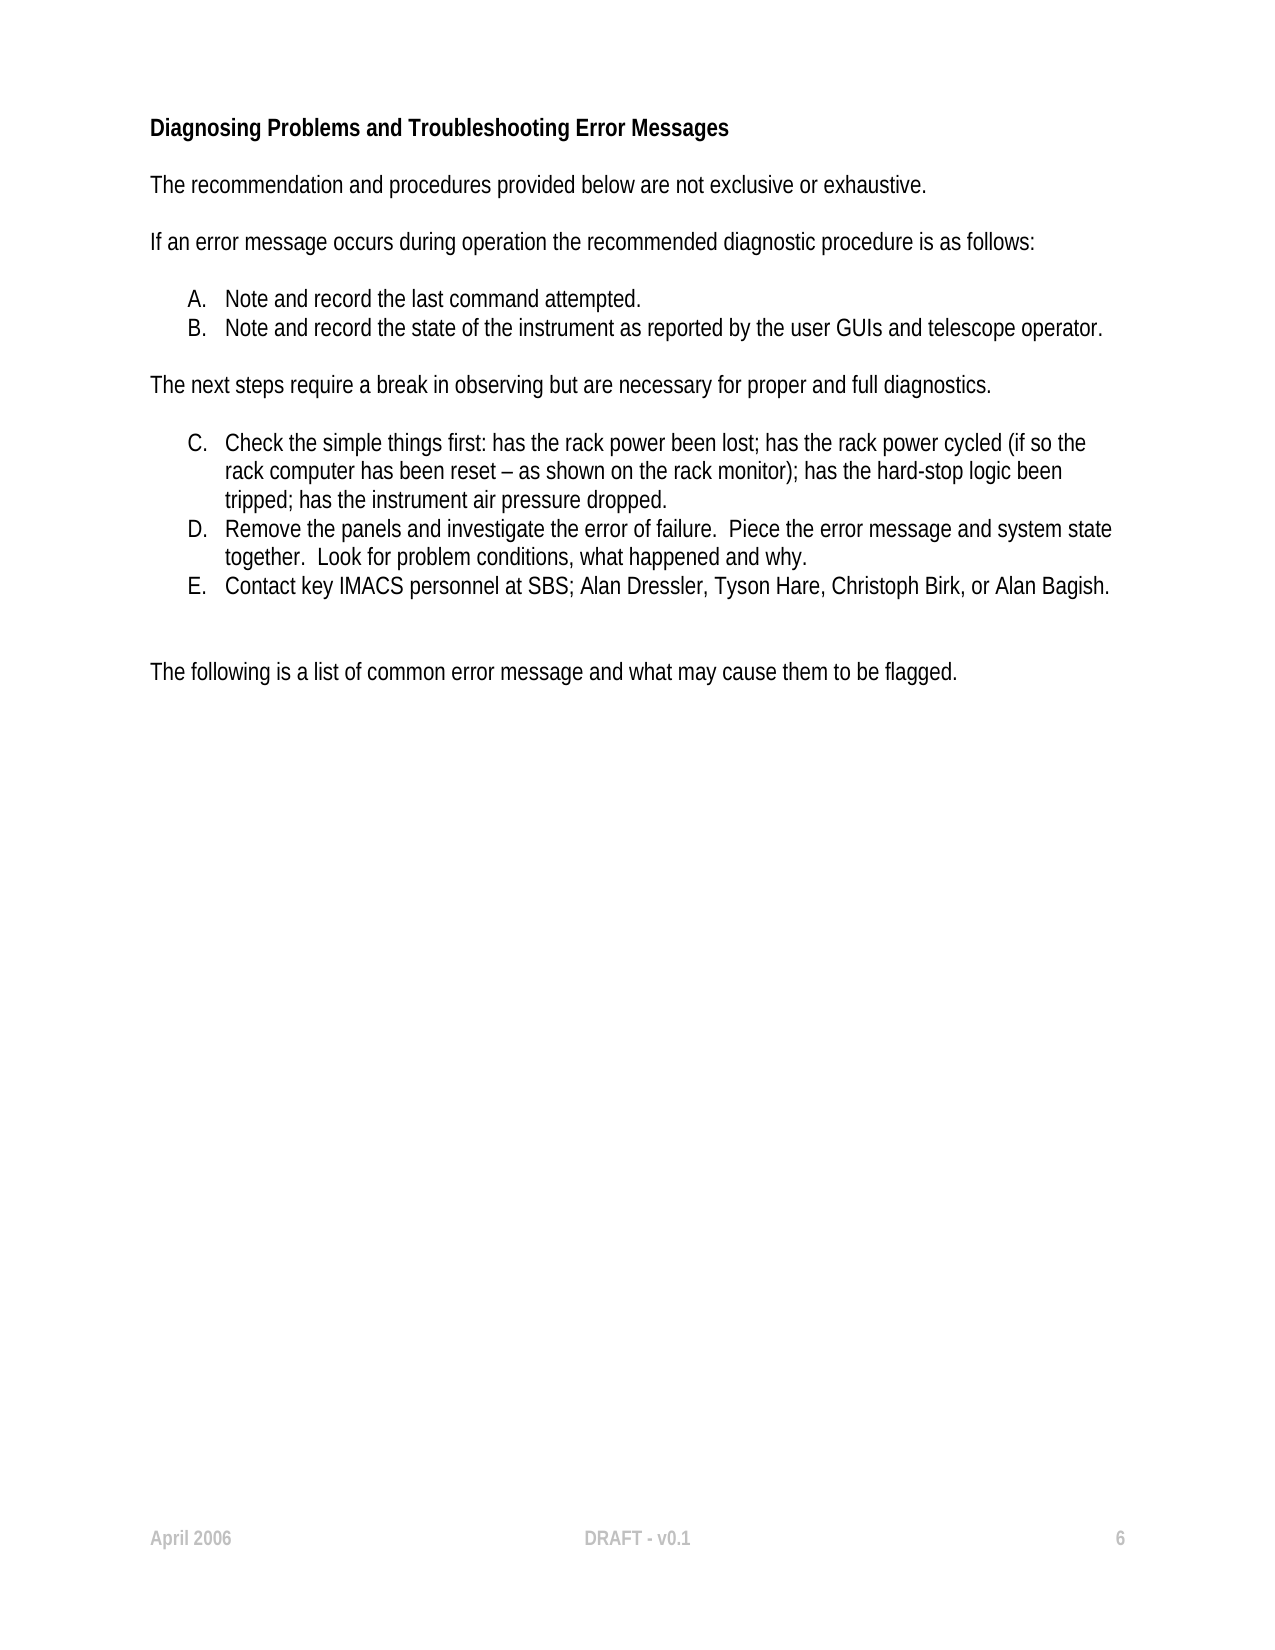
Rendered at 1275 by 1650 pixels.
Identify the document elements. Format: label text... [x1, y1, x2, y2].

list Check the simple things first: has the rack power been lost; has the rack power cycled (if so the rack computer has been reset – as shown on the rack monitor); has the hard-stop logic been tripped; has the instrument air pressure dropped. [187, 428, 1125, 513]
text The recommendation and procedures provided below are not exclusive or exhaustive. [150, 170, 1125, 198]
text If an error message occurs during operation the recommended diagnostic procedure is as follows: [150, 227, 1125, 256]
text The following is a list of common error message and what may cause them to be flagged. [150, 657, 1125, 685]
list Note and record the state of the instrument as reported by the user GUIs and telescope operator. [187, 313, 1125, 342]
list Remove the panels and investigate the error of failure. Piece the error message and system state together. Look for problem conditions, what happened and why. [187, 513, 1125, 571]
list Contact key IMACS personnel at SBS; Alan Dressler, Tyson Hare, Christoph Birk, or Alan Bagish. [187, 571, 1125, 599]
list Note and record the last command attempted. [187, 284, 1125, 313]
text Diagnosing Problems and Troubleshooting Error Messages [150, 112, 1125, 141]
text The next steps require a break in observing but are necessary for proper and full diagnostics. [150, 370, 1125, 399]
